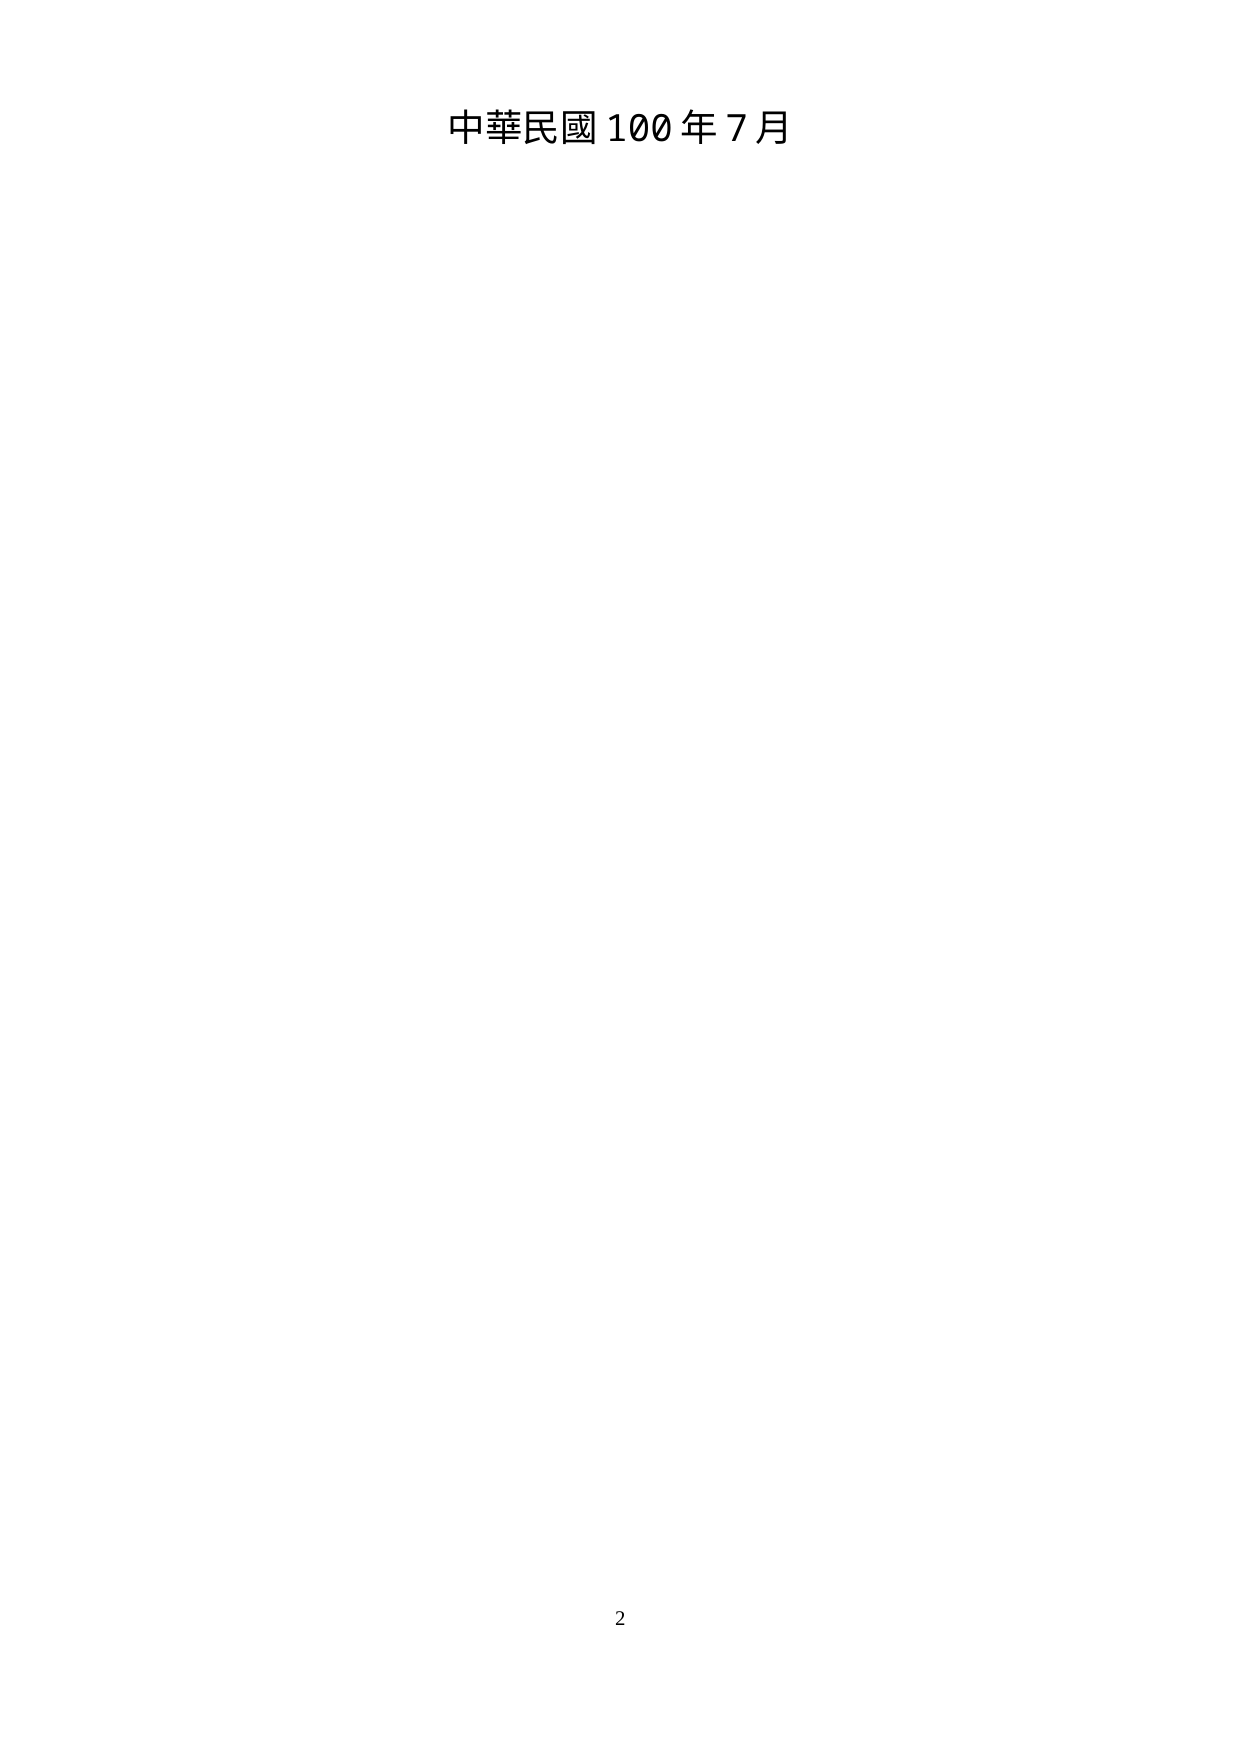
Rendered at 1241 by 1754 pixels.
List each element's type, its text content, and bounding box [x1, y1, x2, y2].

text 中華民國100年7月 [148, 97, 1092, 152]
